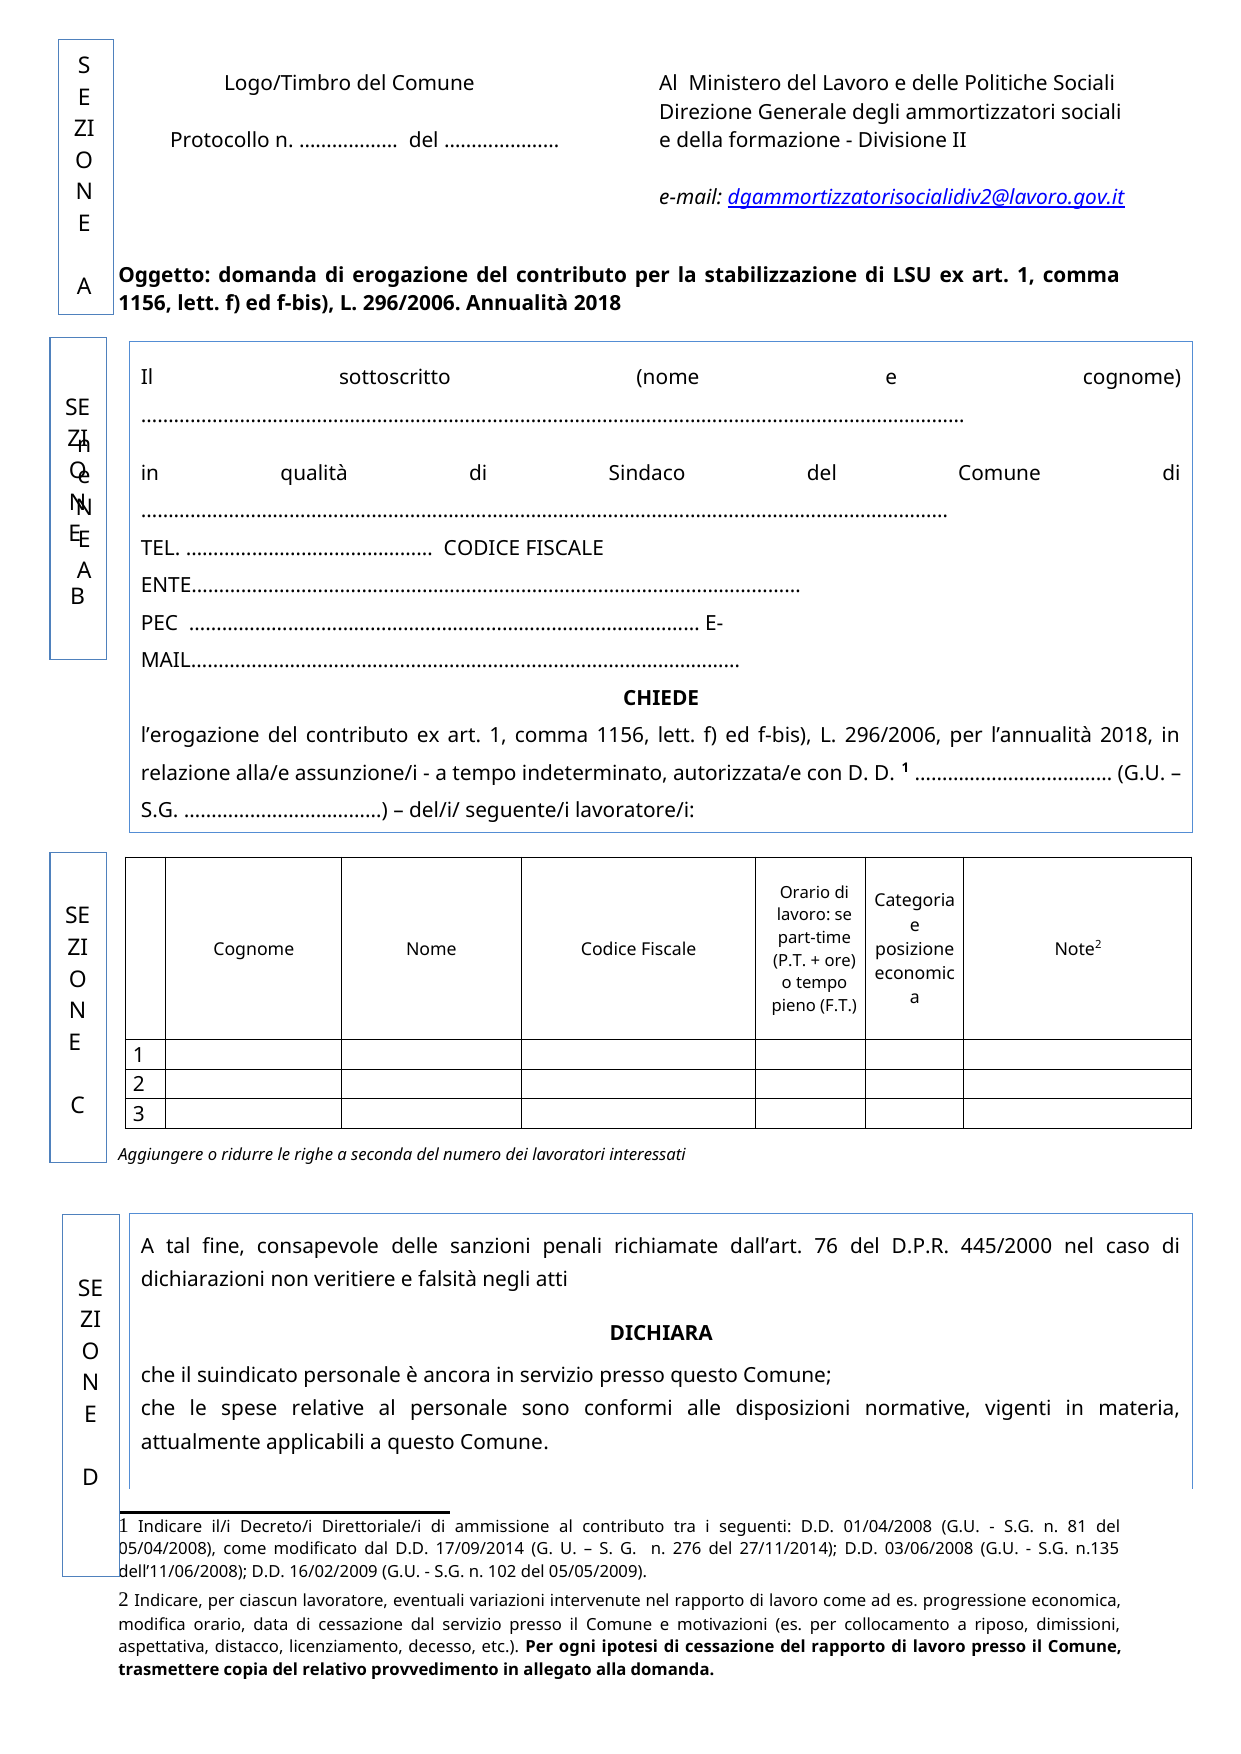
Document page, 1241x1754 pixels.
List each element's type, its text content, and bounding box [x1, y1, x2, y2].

table_cell [342, 1040, 521, 1068]
table_header Orario di lavoro: se part-time (P.T. + ore) o tempo pieno (F.T.) [756, 858, 865, 1039]
table_cell 3 [126, 1099, 165, 1127]
table_header Nome [342, 858, 521, 1039]
table_cell [166, 1040, 341, 1068]
table_cell che le spese relative al personale sono conformi alle disposizioni normative, vigenti in materia, attualmente applicabili a questo Comune. [130, 1389, 1192, 1456]
table_cell in qualità di Sindaco del Comune di ………………………………………………………………………………………………………………………………… [130, 450, 1192, 525]
table_cell [166, 1070, 341, 1098]
table_cell 1 [126, 1040, 165, 1068]
table_cell [964, 1070, 1191, 1098]
table_cell PEC ………………………………………………………………………………… E-MAIL………………………………………………………………….…………………… [130, 600, 1192, 675]
table_header Cognome [166, 858, 341, 1039]
table_cell che il suindicato personale è ancora in servizio presso questo Comune; [130, 1356, 1192, 1389]
table_cell [964, 1040, 1191, 1068]
table_cell TEL. ……………………………………… CODICE FISCALE ENTE………………………………………………………………………………………………… [130, 525, 1192, 600]
table_header Il sottoscritto (nome e cognome) …………………………………………………………………………………………………………………………………… [130, 342, 1192, 450]
table_cell 2 [126, 1070, 165, 1098]
table_cell DICHIARA [130, 1314, 1192, 1356]
table_cell CHIEDE [130, 675, 1192, 713]
table_cell [866, 1040, 963, 1068]
table_cell [756, 1070, 865, 1098]
table_header A tal fine, consapevole delle sanzioni penali richiamate dall’art. 76 del D.P.R. 445/2000 nel caso di dichiarazioni non veritiere e falsità negli atti [130, 1214, 1192, 1314]
table_cell [866, 1099, 963, 1127]
table_cell [522, 1040, 755, 1068]
text Oggetto: domanda di erogazione del contributo per la stabilizzazione di LSU ex art. 1, comma 1156, lett. f) ed f-bis), L. 296/2006. Annualità 2018 [118, 260, 1122, 317]
table_cell [756, 1099, 865, 1127]
table_cell [756, 1040, 865, 1068]
table_header Al Ministero del Lavoro e delle Politiche Sociali Direzione Generale degli ammortizzatori sociali e della formazione - Divisione II e-mail: dgammortizzatorisocialidiv2@lavoro.gov.it [652, 69, 1188, 260]
table_cell [522, 1070, 755, 1098]
table_cell l’erogazione del contributo ex art. 1, comma 1156, lett. f) ed f-bis), L. 296/2006, per l’annualità 2018, in relazione alla/e assunzione/i - a tempo indeterminato, autorizzata/e con D. D. ……………………………… (G.U. – S.G. ………………………………) – del/i/ seguente/i lavoratore/i: [130, 713, 1192, 832]
table_cell [130, 1456, 1192, 1489]
table_header [635, 69, 652, 260]
table_header [126, 858, 165, 1039]
table_header Logo/Timbro del Comune Protocollo n. ……………… del ………………… [163, 69, 635, 260]
table_cell [166, 1099, 341, 1127]
table_cell [866, 1070, 963, 1098]
table_header Codice Fiscale [522, 858, 755, 1039]
table_header Note [964, 858, 1191, 1039]
table_cell [342, 1070, 521, 1098]
text Aggiungere o ridurre le righe a seconda del numero dei lavoratori interessati [118, 1143, 1122, 1165]
table_cell [964, 1099, 1191, 1127]
table_cell [342, 1099, 521, 1127]
table_cell [522, 1099, 755, 1127]
table_header Categoria e posizione economica [866, 858, 963, 1039]
